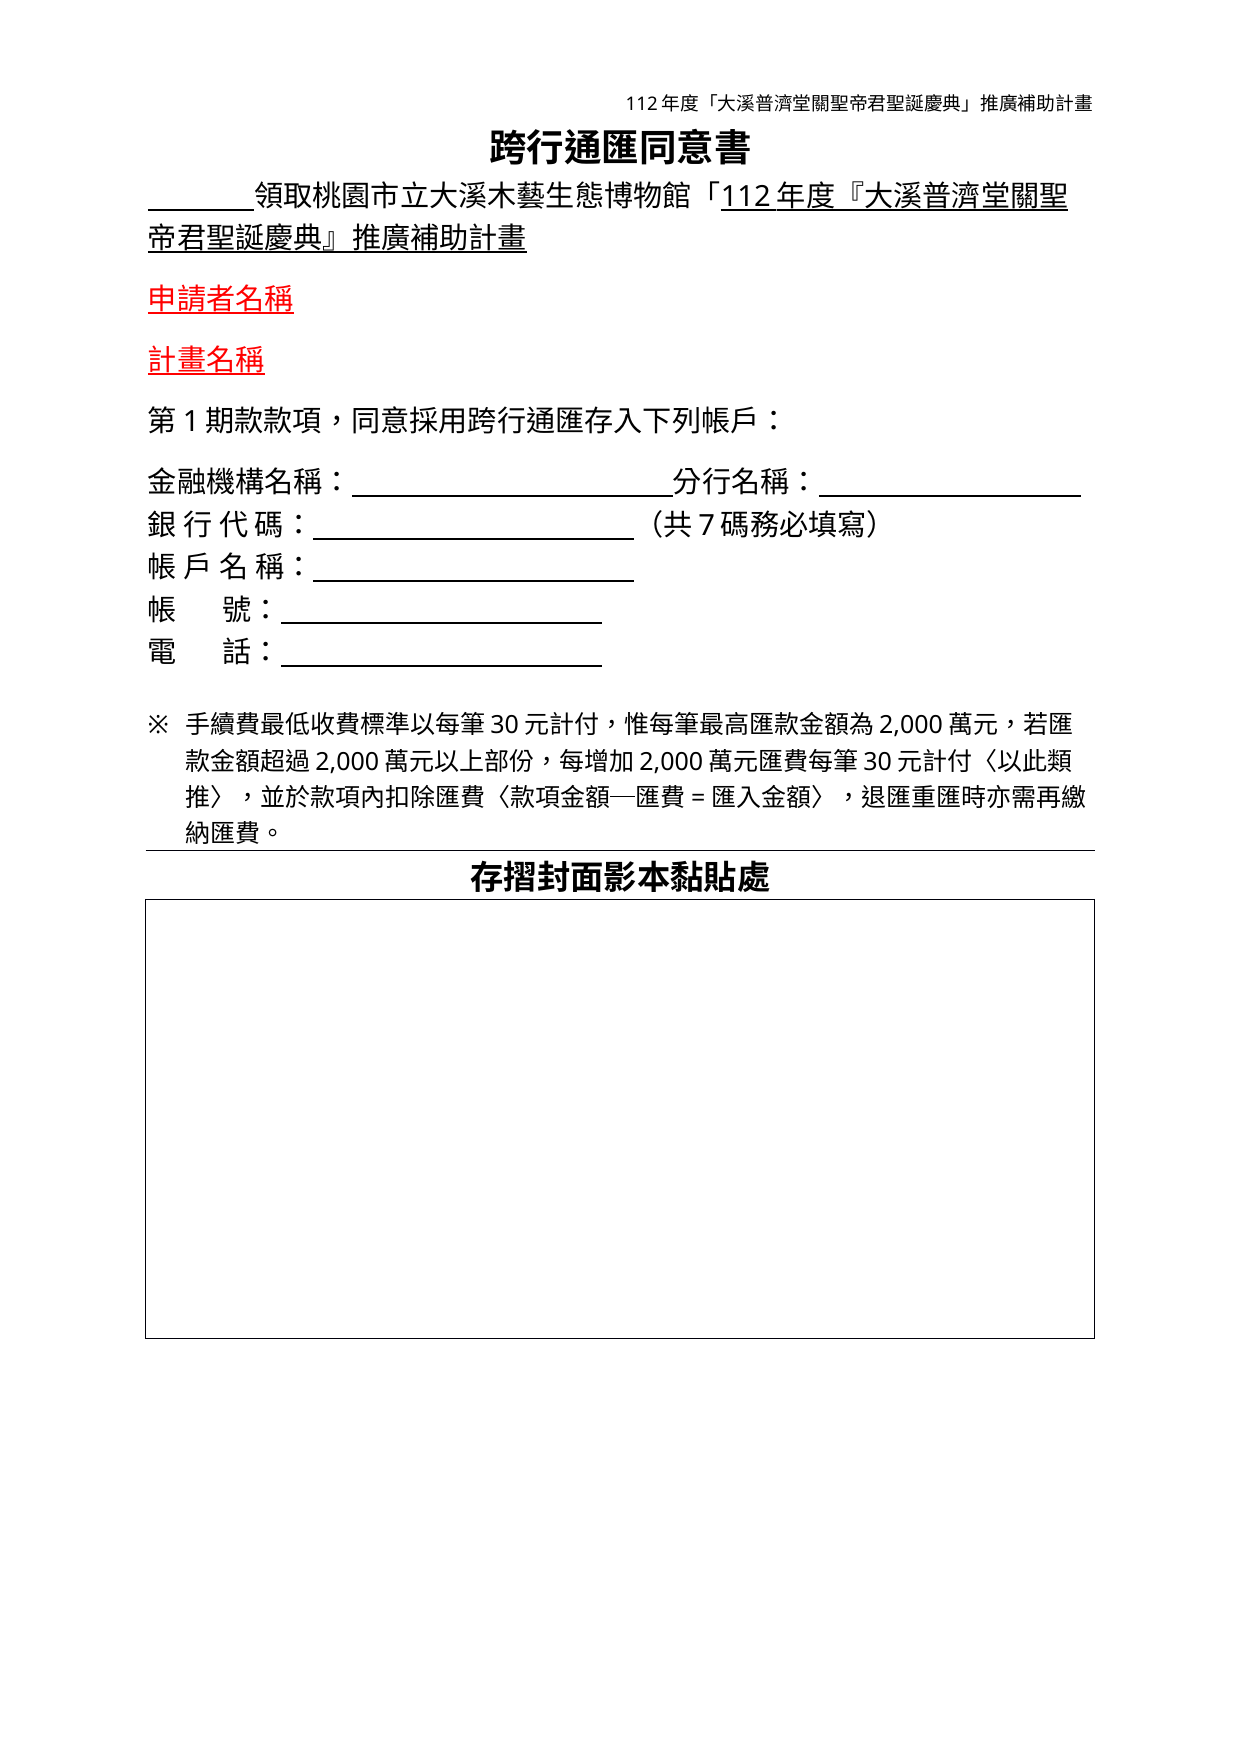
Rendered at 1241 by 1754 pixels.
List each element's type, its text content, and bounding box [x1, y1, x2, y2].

text 金融機構名稱： 分行名稱： [148, 459, 1092, 501]
text 銀 行 代 碼： （共7碼務必填寫） [148, 501, 1092, 544]
text 帳 號： [148, 586, 1092, 628]
text 領取桃園市立大溪木藝生態博物館「112年度『大溪普濟堂關聖帝君聖誕慶典』推廣補助計畫 [148, 172, 1092, 257]
text 帳 戶 名 稱： [148, 544, 1092, 586]
table_header 存摺封面影本黏貼處 [146, 851, 1094, 899]
text 計畫名稱 [148, 337, 1092, 379]
table_cell [146, 900, 1094, 1338]
list 手續費最低收費標準以每筆30元計付，惟每筆最高匯款金額為2,000萬元，若匯款金額超過2,000萬元以上部份，每增加2,000萬元匯費每筆30元計付〈以此類推〉，並於款項內扣除匯費〈款項金額─匯費 = 匯入金額〉，退匯重匯時亦需再繳納匯費。 [148, 705, 1092, 850]
text 申請者名稱 [148, 276, 1092, 318]
text 電 話： [148, 628, 1092, 671]
text 第1期款款項，同意採用跨行通匯存入下列帳戶： [148, 398, 1092, 440]
text 跨行通匯同意書 [148, 118, 1092, 172]
